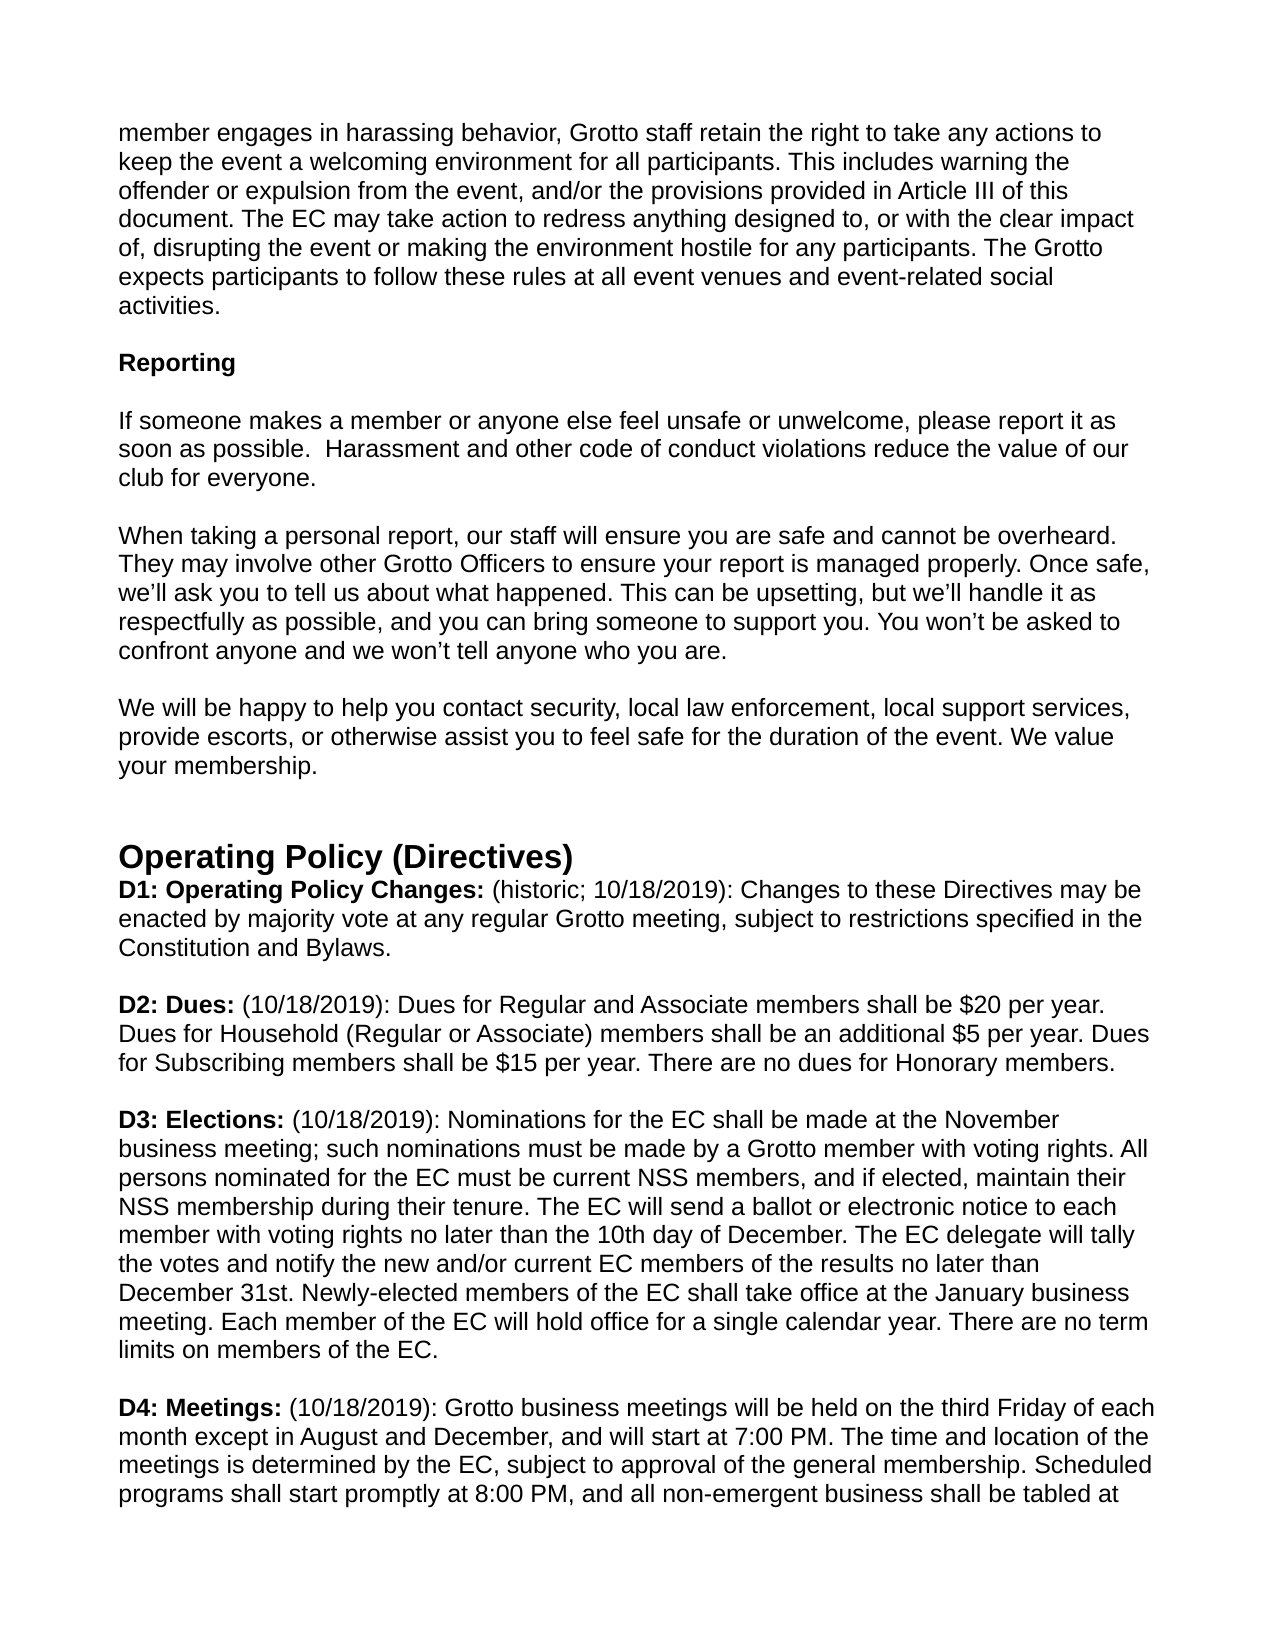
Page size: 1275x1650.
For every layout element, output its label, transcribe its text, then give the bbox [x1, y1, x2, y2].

text We will be happy to help you contact security, local law enforcement, local support services, provide escorts, or otherwise assist you to feel safe for the duration of the event. We value your membership. [118, 693, 1157, 779]
text D4: Meetings: (10/18/2019): Grotto business meetings will be held on the third Friday of each month except in August and December, and will start at 7:00 PM. The time and location of the meetings is determined by the EC, subject to approval of the general membership. Scheduled programs shall start promptly at 8:00 PM, and all non-emergent business shall be tabled at [118, 1393, 1157, 1508]
text Reporting [118, 348, 1157, 377]
text D2: Dues: (10/18/2019): Dues for Regular and Associate members shall be $20 per year. Dues for Household (Regular or Associate) members shall be an additional $5 per year. Dues for Subscribing members shall be $15 per year. There are no dues for Honorary members. [118, 990, 1157, 1077]
text Operating Policy (Directives) [118, 837, 1157, 875]
text When taking a personal report, our staff will ensure you are safe and cannot be overheard. They may involve other Grotto Officers to ensure your report is managed properly. Once safe, we’ll ask you to tell us about what happened. This can be upsetting, but we’ll handle it as respectfully as possible, and you can bring someone to support you. You won’t be asked to confront anyone and we won’t tell anyone who you are. [118, 521, 1157, 664]
text D1: Operating Policy Changes: (historic; 10/18/2019): Changes to these Directives may be enacted by majority vote at any regular Grotto meeting, subject to restrictions specified in the Constitution and Bylaws. [118, 875, 1157, 962]
text If someone makes a member or anyone else feel unsafe or unwelcome, please report it as soon as possible. Harassment and other code of conduct violations reduce the value of our club for everyone. [118, 406, 1157, 492]
text member engages in harassing behavior, Grotto staff retain the right to take any actions to keep the event a welcoming environment for all participants. This includes warning the offender or expulsion from the event, and/or the provisions provided in Article III of this document. The EC may take action to redress anything designed to, or with the clear impact of, disrupting the event or making the environment hostile for any participants. The Grotto expects participants to follow these rules at all event venues and event-related social activities. [118, 118, 1157, 319]
text D3: Elections: (10/18/2019): Nominations for the EC shall be made at the November business meeting; such nominations must be made by a Grotto member with voting rights. All persons nominated for the EC must be current NSS members, and if elected, maintain their NSS membership during their tenure. The EC will send a ballot or electronic notice to each member with voting rights no later than the 10th day of December. The EC delegate will tally the votes and notify the new and/or current EC members of the results no later than December 31st. Newly-elected members of the EC shall take office at the January business meeting. Each member of the EC will hold office for a single calendar year. There are no term limits on members of the EC. [118, 1105, 1157, 1364]
